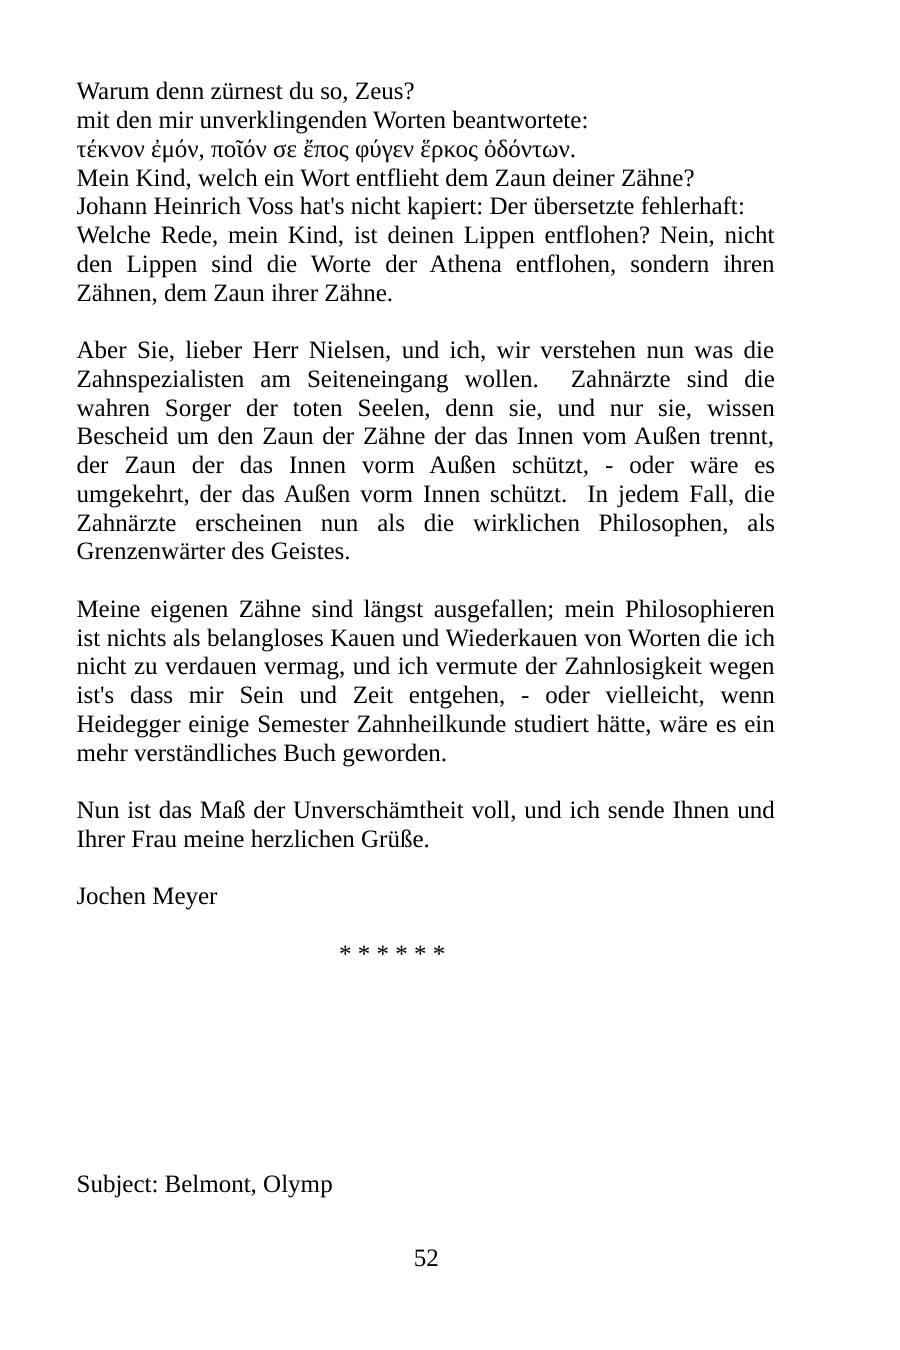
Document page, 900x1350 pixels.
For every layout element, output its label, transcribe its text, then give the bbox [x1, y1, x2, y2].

text Jochen Meyer [76, 881, 776, 910]
text Mein Kind, welch ein Wort entflieht dem Zaun deiner Zähne? [76, 163, 776, 191]
text Subject: Belmont, Olymp [76, 1169, 776, 1198]
text Johann Heinrich Voss hat's nicht kapiert: Der übersetzte fehlerhaft: [76, 191, 776, 220]
text Warum denn zürnest du so, Zeus? [76, 76, 776, 105]
text mit den mir unverklingenden Worten beantwortete: [76, 105, 776, 134]
text Meine eigenen Zähne sind längst ausgefallen; mein Philosophieren ist nichts als belangloses Kauen und Wiederkauen von Worten die ich nicht zu verdauen vermag, und ich vermute der Zahnlosigkeit wegen ist's dass mir Sein und Zeit entgehen, - oder vielleicht, wenn Heidegger einige Semester Zahnheilkunde studiert hätte, wäre es ein mehr verständliches Buch geworden. [76, 594, 776, 766]
text Nun ist das Maß der Unverschämtheit voll, und ich sende Ihnen und Ihrer Frau meine herzlichen Grüße. [76, 795, 776, 853]
text Welche Rede, mein Kind, ist deinen Lippen entflohen? Nein, nicht den Lippen sind die Worte der Athena entflohen, sondern ihren Zähnen, dem Zaun ihrer Zähne. [76, 220, 776, 306]
text * * * * * * [76, 939, 776, 968]
text τέκνον ἐμόν, ποῖόν σε ἔπος φύγεν ἕρκος ὀδόντων. [76, 134, 776, 163]
text Aber Sie, lieber Herr Nielsen, und ich, wir verstehen nun was die Zahnspezialisten am Seiteneingang wollen. Zahnärzte sind die wahren Sorger der toten Seelen, denn sie, und nur sie, wissen Bescheid um den Zaun der Zähne der das Innen vom Außen trennt, der Zaun der das Innen vorm Außen schützt, - oder wäre es umgekehrt, der das Außen vorm Innen schützt. In jedem Fall, die Zahnärzte erscheinen nun als die wirklichen Philosophen, als Grenzenwärter des Geistes. [76, 335, 776, 565]
